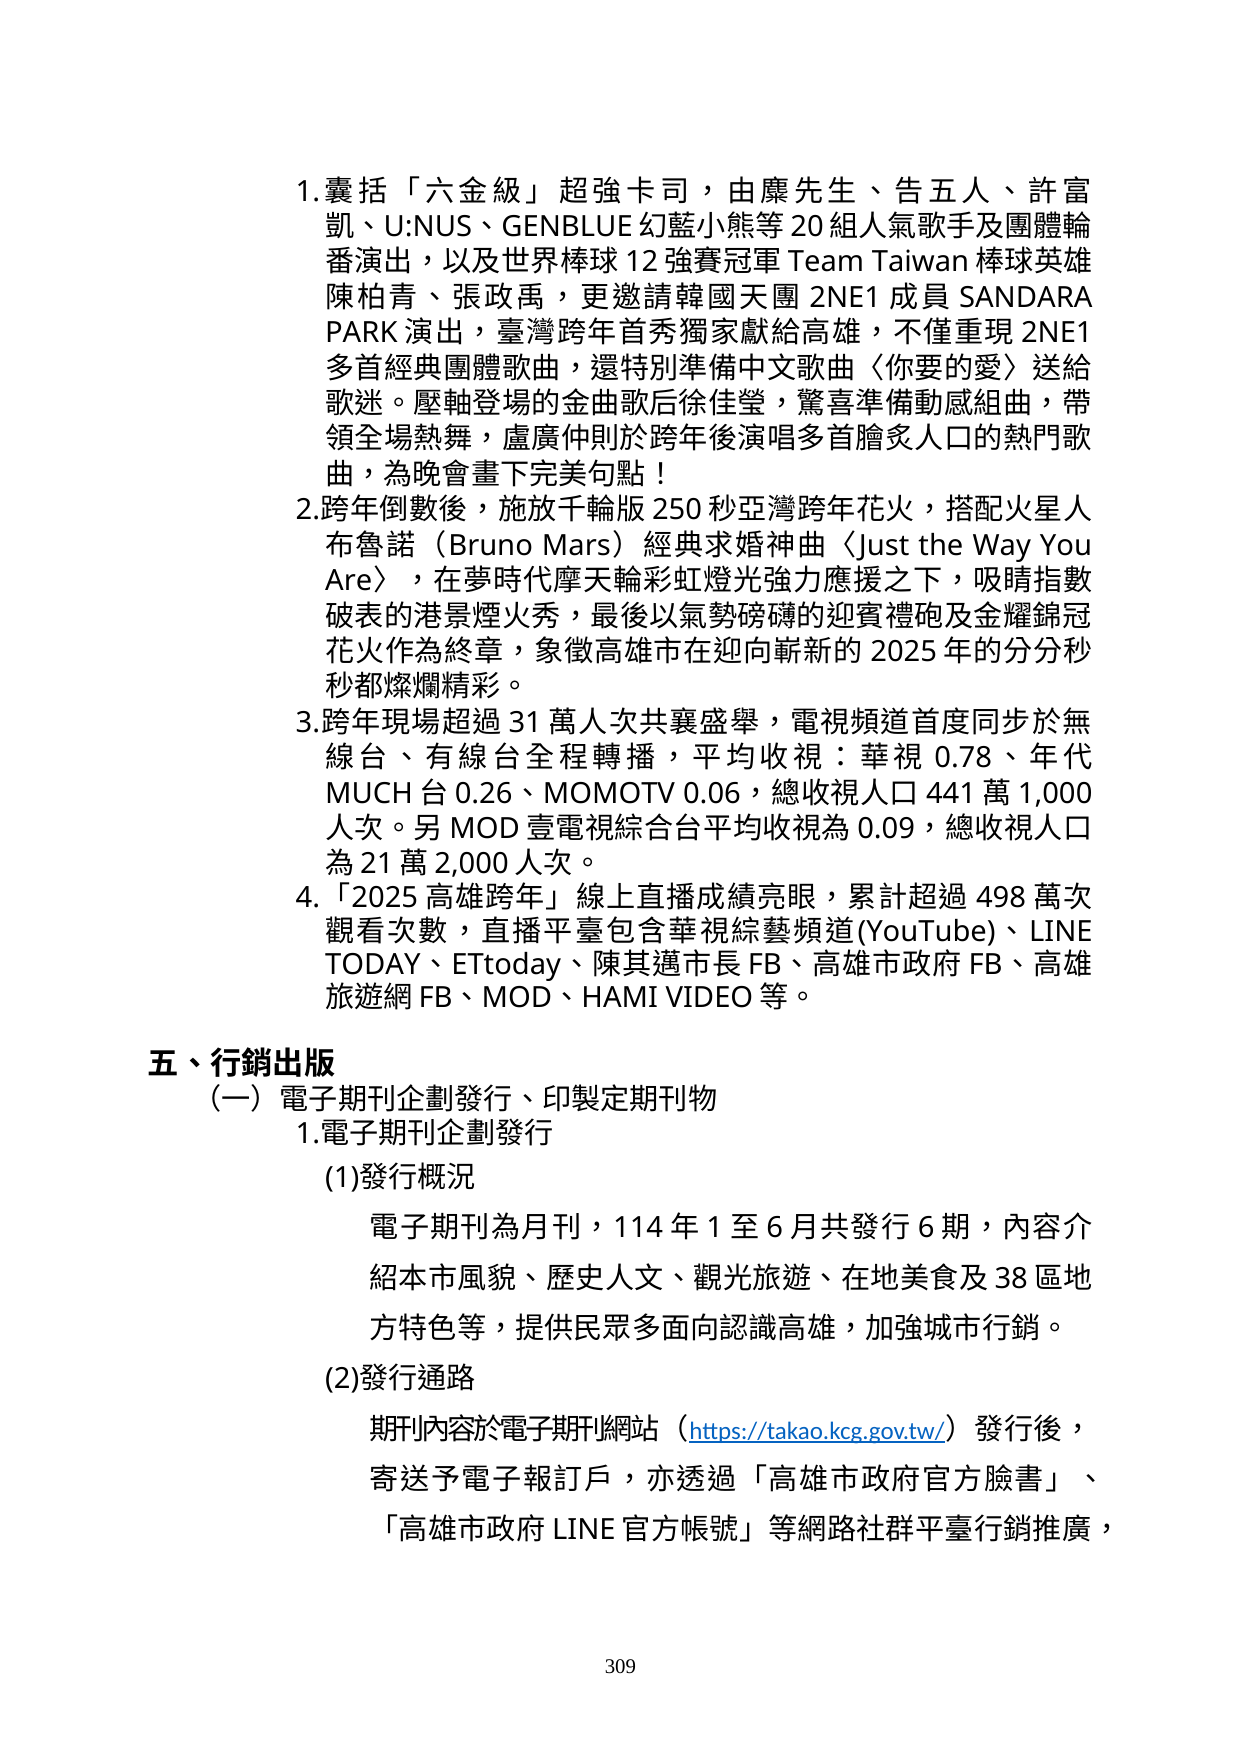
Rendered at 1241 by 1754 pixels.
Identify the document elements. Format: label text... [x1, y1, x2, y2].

text 3.跨年現場超過31萬人次共襄盛舉，電視頻道首度同步於無線台、有線台全程轉播，平均收視：華視0.78、年代MUCH台0.26、MOMOTV 0.06，總收視人口441萬1,000人次。另MOD壹電視綜合台平均收視為0.09，總收視人口為21萬2,000人次。 [295, 704, 1092, 881]
text 期刊內容於電子期刊網站（https://takao.kcg.gov.tw/）發行後，寄送予電子報訂戶，亦透過「高雄市政府官方臉書」、「高雄市政府LINE官方帳號」等網路社群平臺行銷推廣，並與聯合新聞網、中時新聞網、信傳媒、LINE、微笑台灣及景點家等網路平臺合作，於媒體上增加期刊內容之曝光。 [369, 1401, 1092, 1552]
text 2.跨年倒數後，施放千輪版250秒亞灣跨年花火，搭配火星人布魯諾（Bruno Mars）經典求婚神曲〈Just the Way You Are〉，在夢時代摩天輪彩虹燈光強力應援之下，吸睛指數破表的港景煙火秀，最後以氣勢磅礴的迎賓禮砲及金耀錦冠花火作為終章，象徵高雄市在迎向嶄新的2025年的分分秒秒都燦爛精彩。 [295, 491, 1092, 704]
text 4.「2025高雄跨年」線上直播成績亮眼，累計超過498萬次觀看次數，直播平臺包含華視綜藝頻道(YouTube)、LINE TODAY、ETtoday、陳其邁市長FB、高雄市政府FB、高雄旅遊網FB、MOD、HAMI VIDEO等。 [295, 881, 1092, 1014]
text （一）電子期刊企劃發行、印製定期刊物 [192, 1081, 1092, 1116]
text 五、行銷出版 [148, 1048, 1092, 1081]
text 電子期刊為月刊，114年1至6月共發行6期，內容介紹本市風貌、歷史人文、觀光旅遊、在地美食及38區地方特色等，提供民眾多面向認識高雄，加強城市行銷。 [369, 1200, 1092, 1351]
text (2)發行通路 [162, 1351, 1092, 1401]
text 1.電子期刊企劃發行 [295, 1116, 1092, 1150]
text 1.囊括「六金級」超強卡司，由麋先生、告五人、許富凱、U:NUS、GENBLUE幻藍小熊等20組人氣歌手及團體輪番演出，以及世界棒球12強賽冠軍Team Taiwan棒球英雄陳柏青、張政禹，更邀請韓國天團2NE1成員SANDARA PARK演出，臺灣跨年首秀獨家獻給高雄，不僅重現2NE1多首經典團體歌曲，還特別準備中文歌曲〈你要的愛〉送給歌迷。壓軸登場的金曲歌后徐佳瑩，驚喜準備動感組曲，帶領全場熱舞，盧廣仲則於跨年後演唱多首膾炙人口的熱門歌曲，為晚會畫下完美句點！ [295, 173, 1092, 491]
text (1)發行概況 [162, 1150, 1092, 1200]
